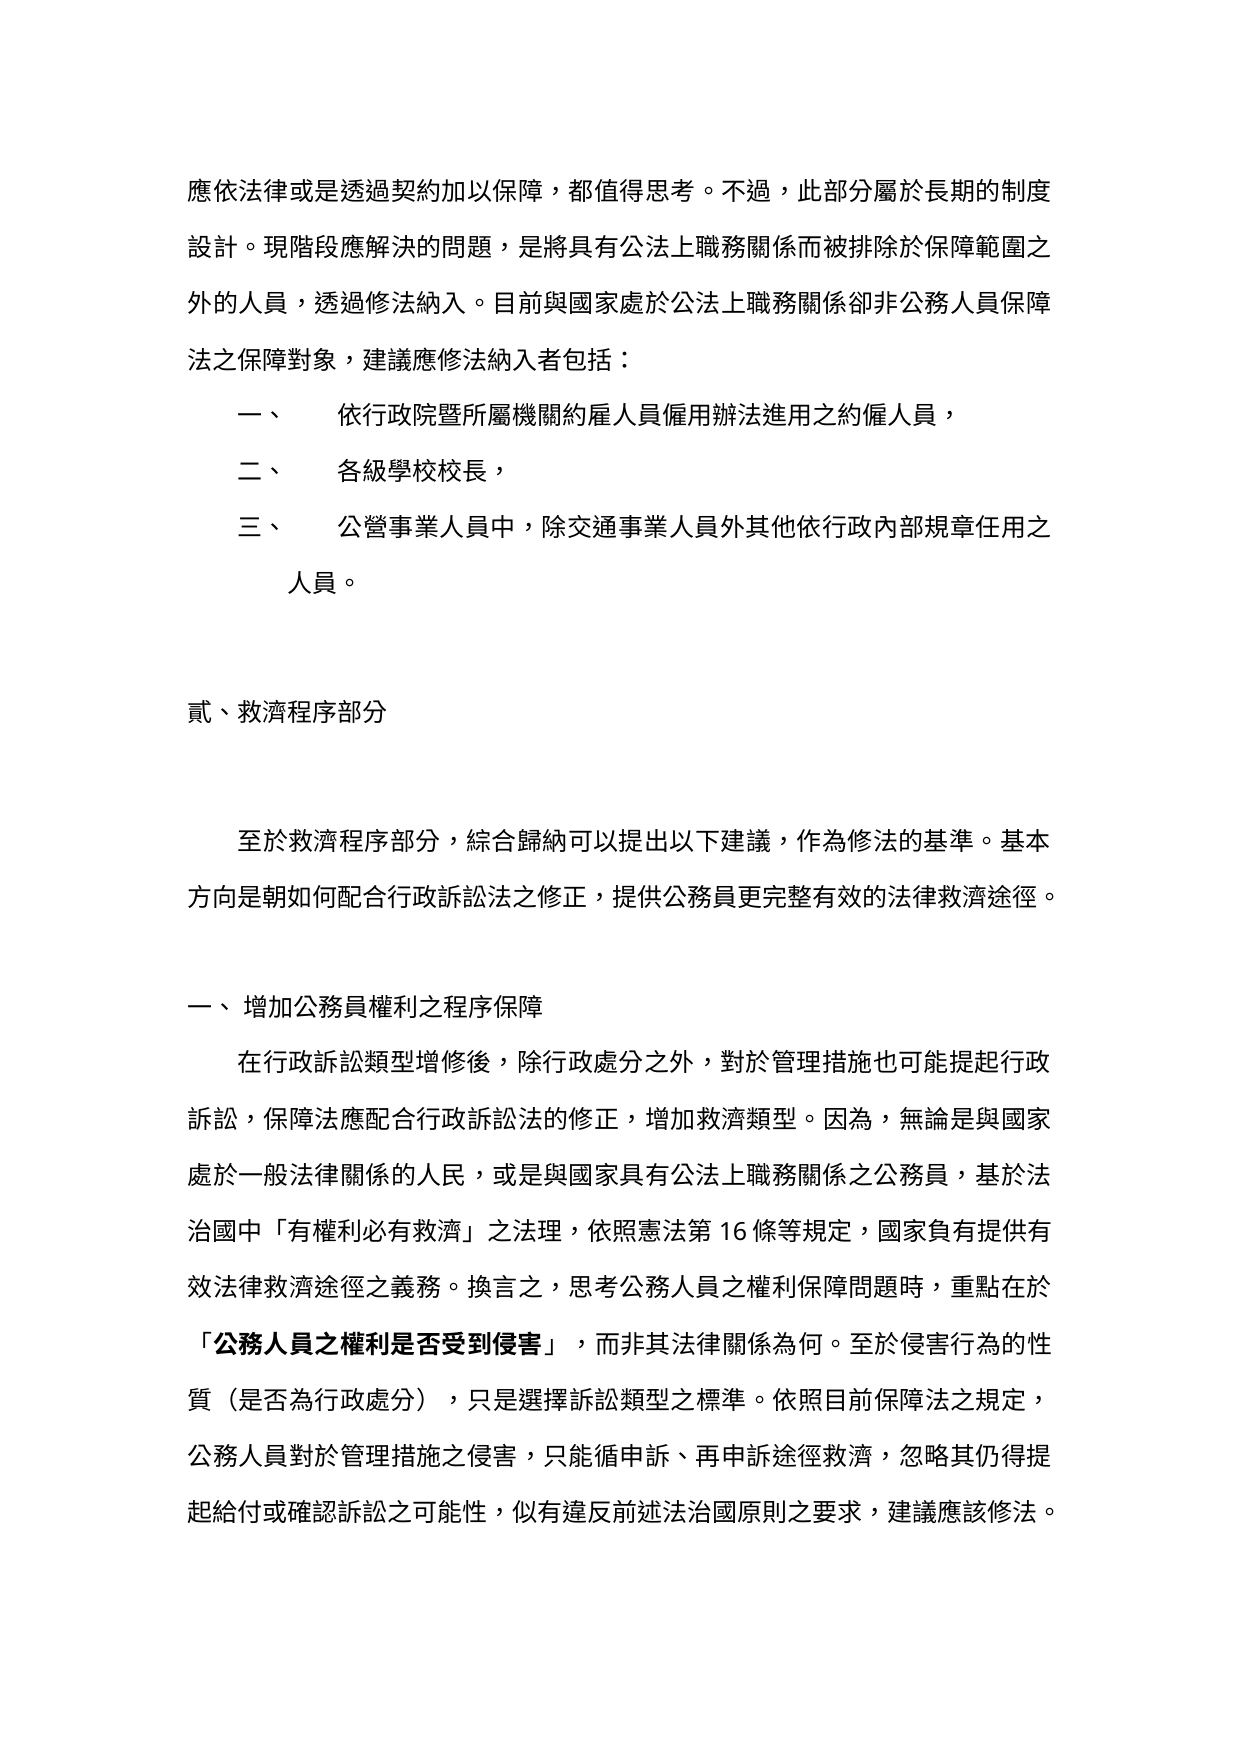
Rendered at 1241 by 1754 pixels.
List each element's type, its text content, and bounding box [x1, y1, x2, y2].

text 在行政訴訟類型增修後，除行政處分之外，對於管理措施也可能提起行政訴訟，保障法應配合行政訴訟法的修正，增加救濟類型。因為，無論是與國家處於一般法律關係的人民，或是與國家具有公法上職務關係之公務員，基於法治國中「有權利必有救濟」之法理，依照憲法第16條等規定，國家負有提供有效法律救濟途徑之義務。換言之，思考公務人員之權利保障問題時，重點在於「公務人員之權利是否受到侵害」，而非其法律關係為何。至於侵害行為的性質（是否為行政處分），只是選擇訴訟類型之標準。依照目前保障法之規定，公務人員對於管理措施之侵害，只能循申訴、再申訴途徑救濟，忽略其仍得提起給付或確認訴訟之可能性，似有違反前述法治國原則之要求，建議應該修法。 [187, 1036, 1053, 1523]
list 各級學校校長， [237, 444, 1053, 482]
text 作為保障法中保障對象的「公務人員」概念係與公務人員任用法上之「公務人員」概念連結，而非採取與公務員服務法上之「公務員」概念。公務員服務法本身，對於「公務員」之界定，除受有俸給之文武職人員外，還包括在公營事業機關服務之人員。保障法中又區分第3條適用的公務人員概念及第102條之準用人員概念，將依法任用公務人員作為適用對象，將公營事業依法任用之人員列為準用人員。此兩類公務人員依照公務員服務法所應遵守的義務相同，而依照保障法的權利保障確有身分區別，保障法中並無明確規定差別對待的基準何在。此種區分方式有必要檢討修正。何況，德日等國為因應新公共管理的發展趨勢與政府改造所需，無不基於公私夥伴關係，推動「官民人才交流制度」。在此發展趨勢之下，公務員權益之保障應配合規劃，例如，交流派遣的公務員，如何保障其權利或利益，派遣採用而進入公部門體系的民間企業人才，應依法律或是透過契約加以保障，都值得思考。不過，此部分屬於長期的制度設計。現階段應解決的問題，是將具有公法上職務關係而被排除於保障範圍之外的人員，透過修法納入。目前與國家處於公法上職務關係卻非公務人員保障法之保障對象，建議應修法納入者包括： [187, 164, 1053, 371]
list 公營事業人員中，除交通事業人員外其他依行政內部規章任用之人員。 [237, 500, 1053, 594]
text 至於救濟程序部分，綜合歸納可以提出以下建議，作為修法的基準。基本方向是朝如何配合行政訴訟法之修正，提供公務員更完整有效的法律救濟途徑。 [187, 814, 1053, 908]
text 貳、救濟程序部分 [187, 685, 1053, 723]
text 一、 增加公務員權利之程序保障 [187, 980, 1053, 1018]
list 依行政院暨所屬機關約雇人員僱用辦法進用之約僱人員， [237, 389, 1053, 426]
